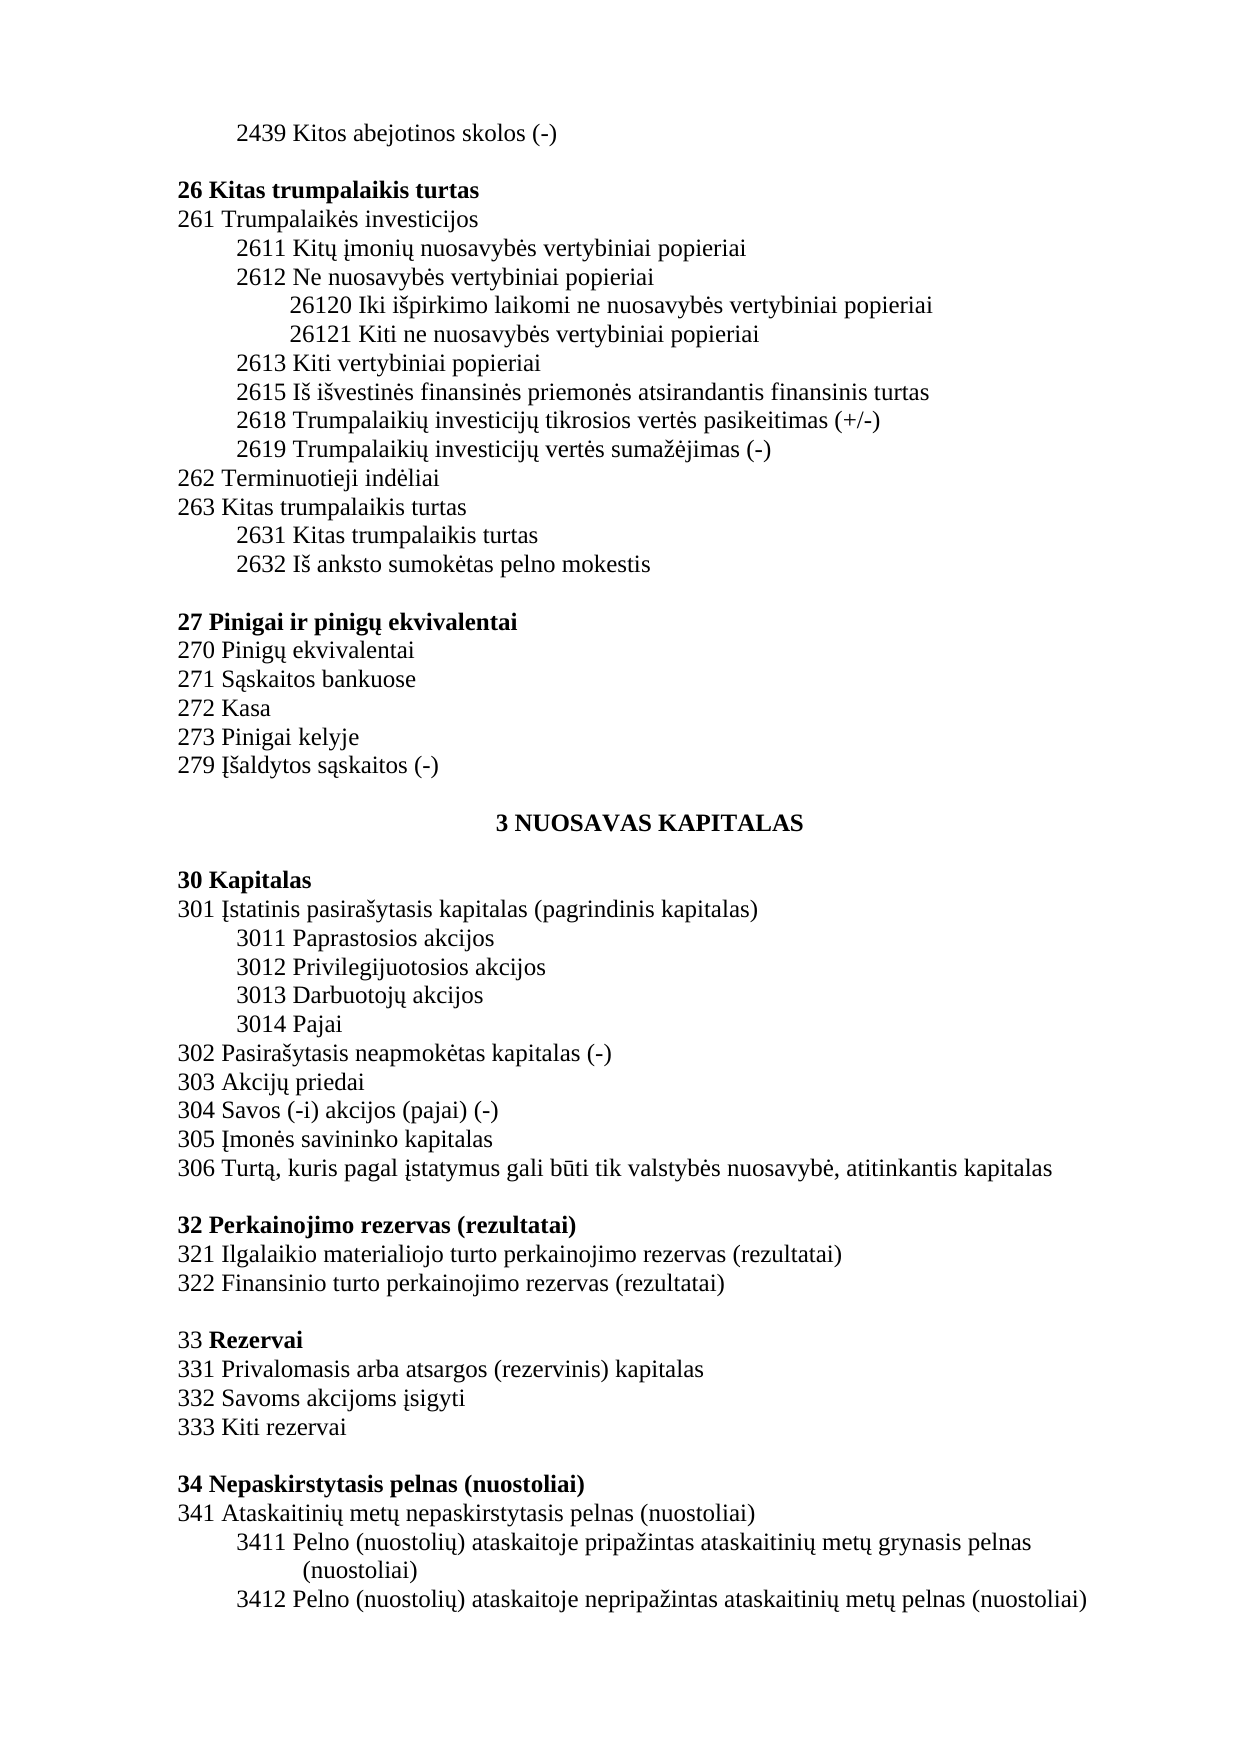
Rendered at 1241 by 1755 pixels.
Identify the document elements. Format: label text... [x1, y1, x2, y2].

text 2439 Kitos abejotinos skolos (-) [236, 118, 1122, 147]
text 2613 Kiti vertybiniai popieriai [236, 348, 1122, 377]
text 2615 Iš išvestinės finansinės priemonės atsirandantis finansinis turtas [236, 377, 1122, 406]
text 3012 Privilegijuotosios akcijos [236, 952, 1122, 981]
text 2632 Iš anksto sumokėtas pelno mokestis [236, 549, 1122, 578]
text 2631 Kitas trumpalaikis turtas [236, 521, 1122, 549]
text 3 NUOSAVAS KAPITALAS [177, 808, 1122, 837]
text 272 Kasa [177, 693, 1122, 722]
text 341 Ataskaitinių metų nepaskirstytasis pelnas (nuostoliai) [177, 1498, 1122, 1527]
text 305 Įmonės savininko kapitalas [177, 1124, 1122, 1153]
text 322 Finansinio turto perkainojimo rezervas (rezultatai) [177, 1268, 1122, 1297]
text 32 Perkainojimo rezervas (rezultatai) [177, 1211, 1122, 1239]
text 273 Pinigai kelyje [177, 722, 1122, 751]
text 333 Kiti rezervai [177, 1412, 1122, 1441]
text 2619 Trumpalaikių investicijų vertės sumažėjimas (-) [236, 434, 1122, 463]
text 332 Savoms akcijoms įsigyti [177, 1383, 1122, 1412]
text 34 Nepaskirstytasis pelnas (nuostoliai) [177, 1469, 1122, 1498]
text 3011 Paprastosios akcijos [236, 923, 1122, 952]
text 3013 Darbuotojų akcijos [236, 981, 1122, 1009]
text 261 Trumpalaikės investicijos [177, 204, 1122, 233]
text 263 Kitas trumpalaikis turtas [177, 492, 1122, 521]
text 302 Pasirašytasis neapmokėtas kapitalas (-) [177, 1038, 1122, 1067]
text 2611 Kitų įmonių nuosavybės vertybiniai popieriai [236, 233, 1122, 262]
text 304 Savos (-i) akcijos (pajai) (-) [177, 1096, 1122, 1124]
text 3014 Pajai [236, 1009, 1122, 1038]
text 3412 Pelno (nuostolių) ataskaitoje nepripažintas ataskaitinių metų pelnas (nuostoliai) [236, 1584, 1122, 1613]
text 262 Terminuotieji indėliai [177, 463, 1122, 492]
text 301 Įstatinis pasirašytasis kapitalas (pagrindinis kapitalas) [177, 894, 1122, 923]
text 30 Kapitalas [177, 866, 1122, 894]
text 271 Sąskaitos bankuose [177, 664, 1122, 693]
text 2618 Trumpalaikių investicijų tikrosios vertės pasikeitimas (+/-) [236, 406, 1122, 434]
text 26121 Kiti ne nuosavybės vertybiniai popieriai [289, 319, 1122, 348]
text 26 Kitas trumpalaikis turtas [177, 176, 1122, 204]
text 279 Įšaldytos sąskaitos (-) [177, 751, 1122, 779]
text 26120 Iki išpirkimo laikomi ne nuosavybės vertybiniai popieriai [289, 291, 1122, 319]
text 2612 Ne nuosavybės vertybiniai popieriai [236, 262, 1122, 291]
text 270 Pinigų ekvivalentai [177, 636, 1122, 664]
text 321 Ilgalaikio materialiojo turto perkainojimo rezervas (rezultatai) [177, 1239, 1122, 1268]
text 33 Rezervai [177, 1326, 1122, 1354]
text 27 Pinigai ir pinigų ekvivalentai [177, 607, 1122, 636]
text 3411 Pelno (nuostolių) ataskaitoje pripažintas ataskaitinių metų grynasis pelnas (nuostoliai) [236, 1527, 1122, 1584]
text 306 Turtą, kuris pagal įstatymus gali būti tik valstybės nuosavybė, atitinkantis kapitalas [177, 1153, 1122, 1182]
text 331 Privalomasis arba atsargos (rezervinis) kapitalas [177, 1354, 1122, 1383]
text 303 Akcijų priedai [177, 1067, 1122, 1096]
